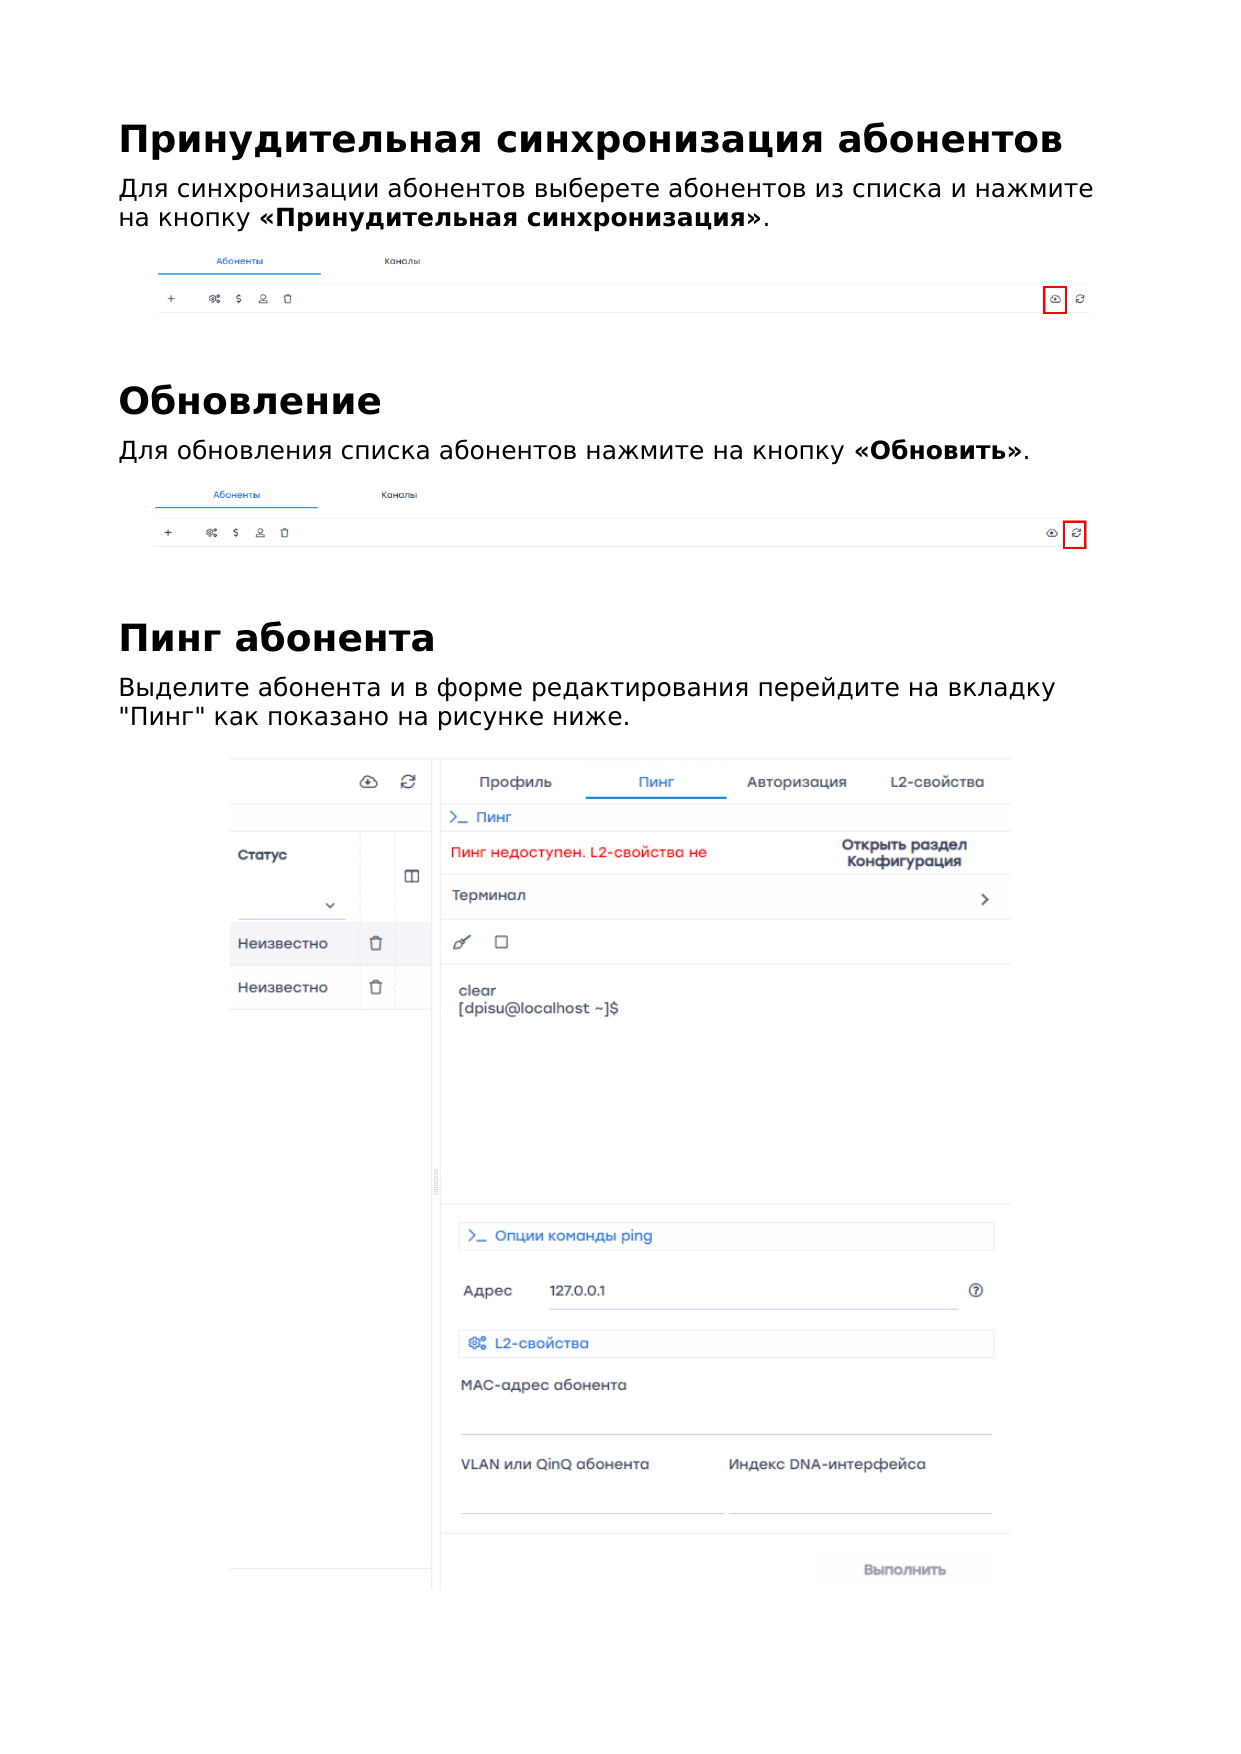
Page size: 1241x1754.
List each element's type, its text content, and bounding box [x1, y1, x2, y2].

subtitle Обновление [118, 380, 1122, 424]
picture [151, 245, 1089, 314]
picture [229, 743, 1011, 1590]
text Для обновления списка абонентов нажмите на кнопку «Обновить». [118, 436, 1122, 465]
subtitle Пинг абонента [118, 617, 1122, 661]
text Выделите абонента и в форме редактирования перейдите на вкладку "Пинг" как показано на рисунке ниже. [118, 673, 1122, 731]
subtitle Принудительная синхронизация абонентов [118, 118, 1122, 162]
text Для синхронизации абонентов выберете абонентов из списка и нажмите на кнопку «Принудительная синхронизация». [118, 174, 1122, 233]
picture [151, 477, 1089, 551]
